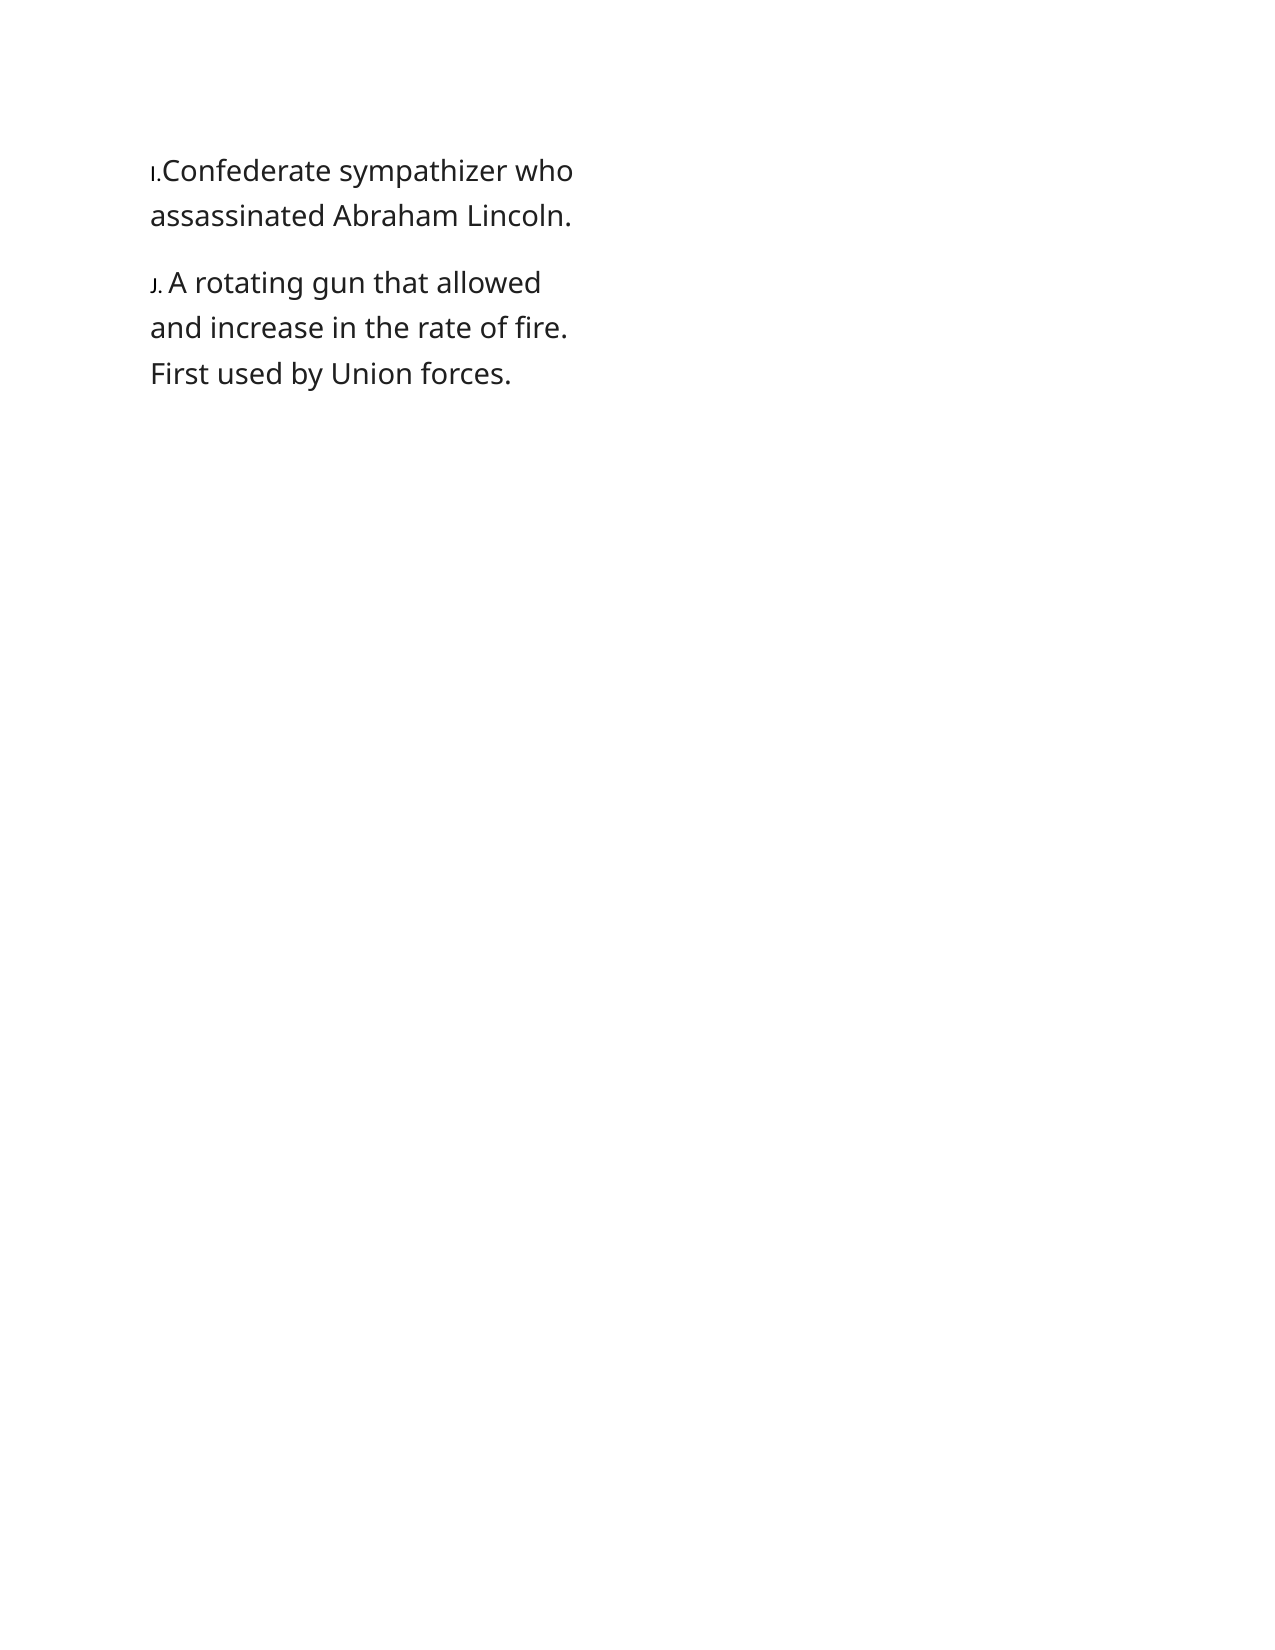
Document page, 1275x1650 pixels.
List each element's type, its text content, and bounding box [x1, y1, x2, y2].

text J. A rotating gun that allowed and increase in the rate of fire. First used by Union forces. [150, 262, 600, 393]
text I.Confederate sympathizer who assassinated Abraham Lincoln. [150, 150, 600, 235]
